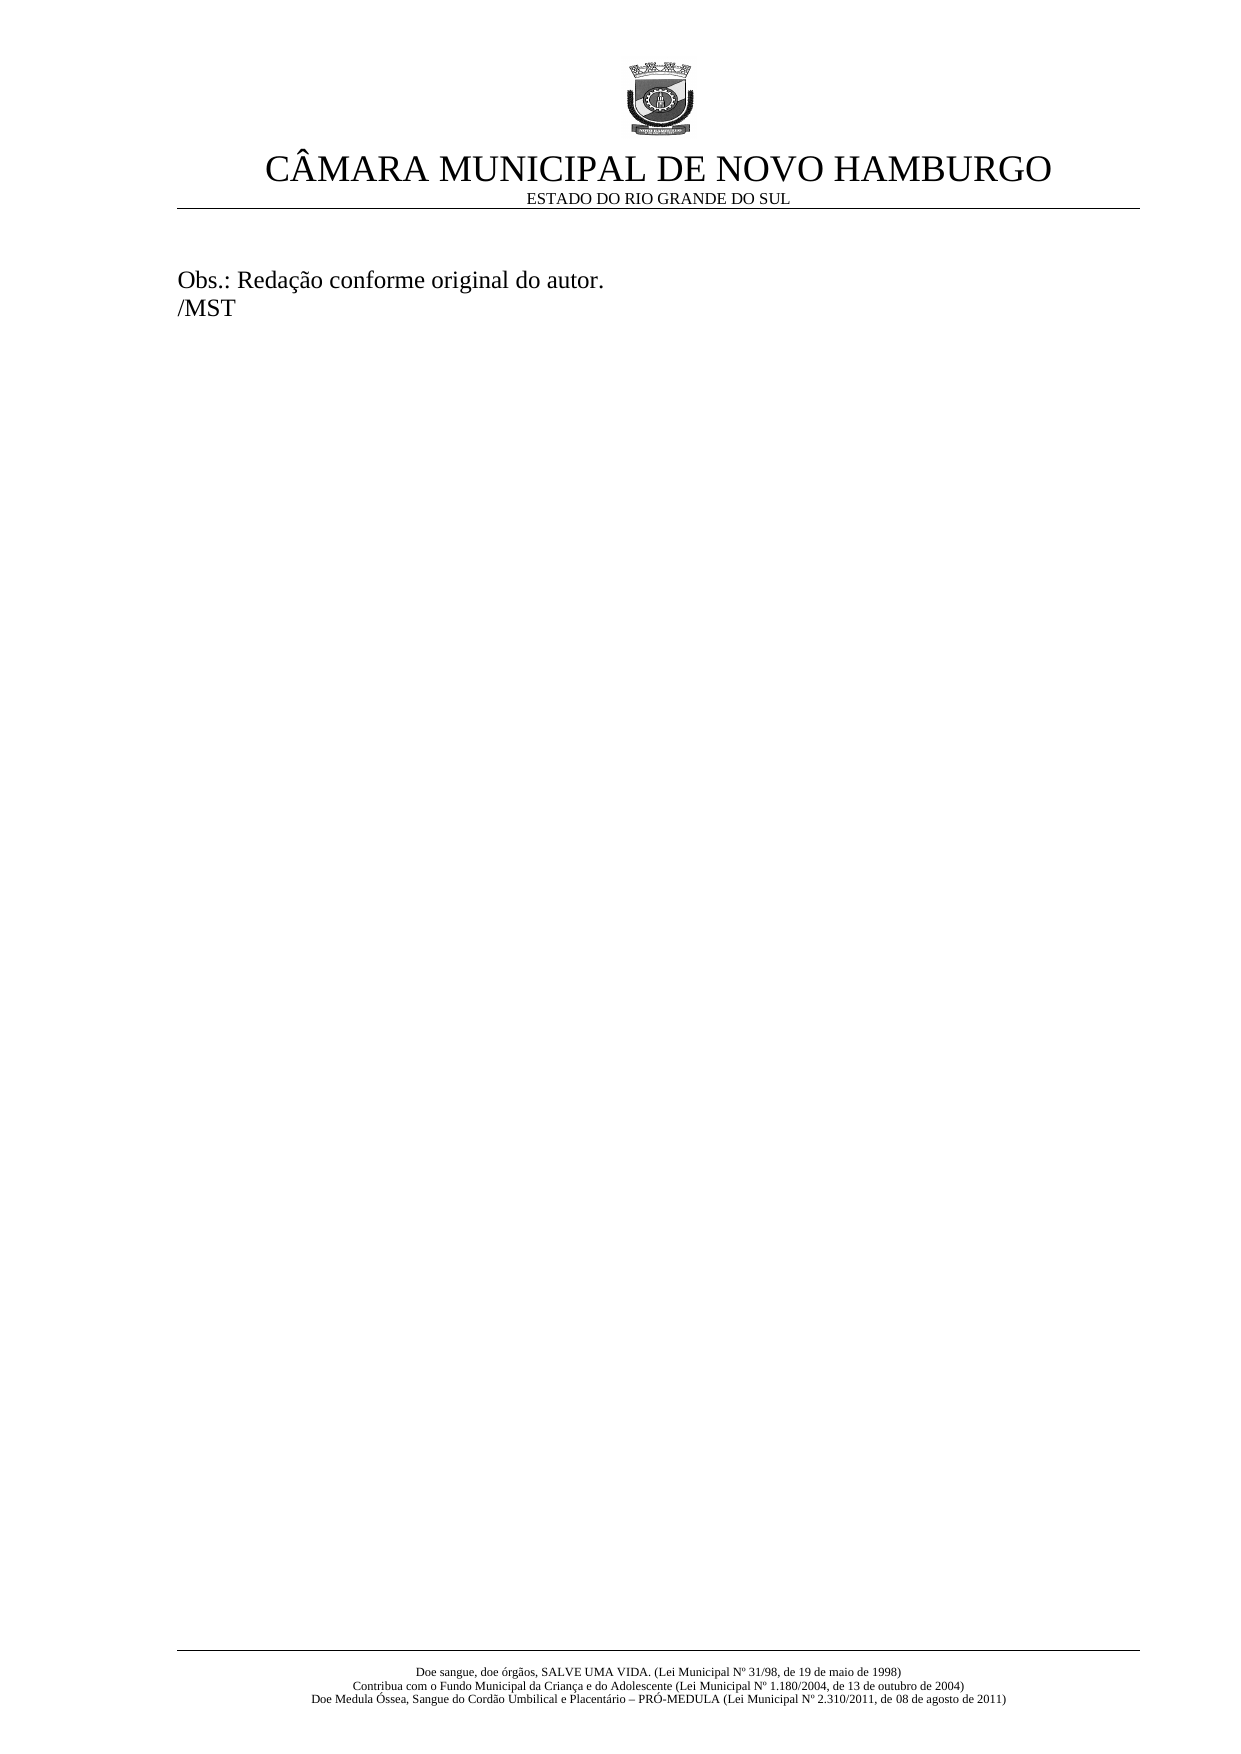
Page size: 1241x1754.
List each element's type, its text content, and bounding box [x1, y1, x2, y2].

text Obs.: Redação conforme original do autor. [177, 266, 1140, 294]
text /MST [177, 294, 1140, 322]
